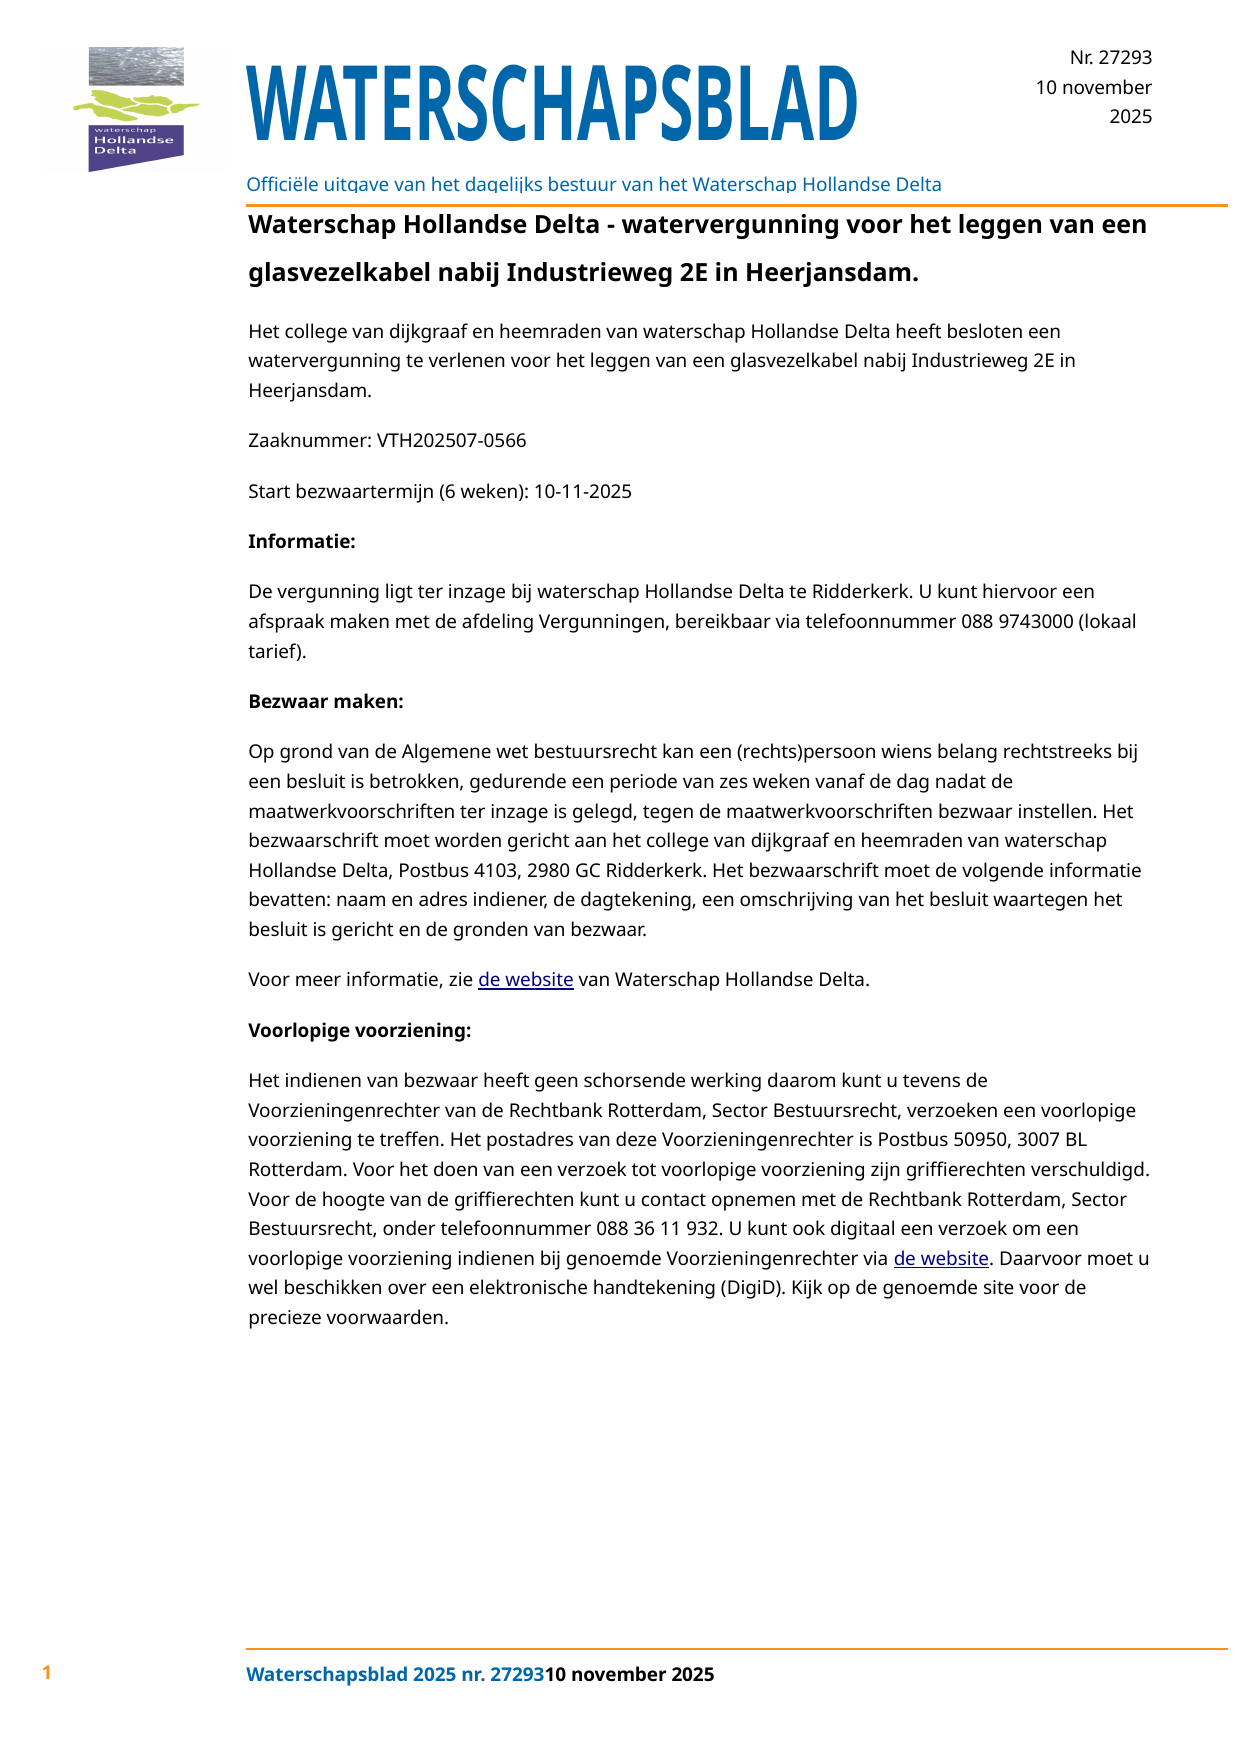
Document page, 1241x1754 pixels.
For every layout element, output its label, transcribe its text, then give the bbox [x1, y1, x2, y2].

text Zaaknummer: VTH202507-0566 [248, 427, 1152, 453]
text Voor meer informatie, zie de website van Waterschap Hollandse Delta. [248, 967, 1152, 992]
text Bezwaar maken: [248, 688, 1152, 714]
text Het indienen van bezwaar heeft geen schorsende werking daarom kunt u tevens de Voorzieningenrechter van de Rechtbank Rotterdam, Sector Bestuursrecht, verzoeken een voorlopige voorziening te treffen. Het postadres van deze Voorzieningenrechter is Postbus 50950, 3007 BL Rotterdam. Voor het doen van een verzoek tot voorlopige voorziening zijn griffierechten verschuldigd. Voor de hoogte van de griffierechten kunt u contact opnemen met de Rechtbank Rotterdam, Sector Bestuursrecht, onder telefoonnummer 088 36 11 932. U kunt ook digitaal een verzoek om een voorlopige voorziening indienen bij genoemde Voorzieningenrechter via de website. Daarvoor moet u wel beschikken over een elektronische handtekening (DigiD). Kijk op de genoemde site voor de precieze voorwaarden. [248, 1067, 1152, 1330]
text Op grond van de Algemene wet bestuursrecht kan een (rechts)persoon wiens belang rechtstreeks bij een besluit is betrokken, gedurende een periode van zes weken vanaf de dag nadat de maatwerkvoorschriften ter inzage is gelegd, tegen de maatwerkvoorschriften bezwaar instellen. Het bezwaarschrift moet worden gericht aan het college van dijkgraaf en heemraden van waterschap Hollandse Delta, Postbus 4103, 2980 GC Ridderkerk. Het bezwaarschrift moet de volgende informatie bevatten: naam en adres indiener, de dagtekening, een omschrijving van het besluit waartegen het besluit is gericht en de gronden van bezwaar. [248, 739, 1152, 942]
text Het college van dijkgraaf en heemraden van waterschap Hollandse Delta heeft besloten een watervergunning te verlenen voor het leggen van een glasvezelkabel nabij Industrieweg 2E in Heerjansdam. [248, 318, 1152, 403]
text Informatie: [248, 528, 1152, 554]
text Waterschap Hollandse Delta - watervergunning voor het leggen van een glasvezelkabel nabij Industrieweg 2E in Heerjansdam. [248, 207, 1152, 288]
picture [41, 47, 231, 172]
text De vergunning ligt ter inzage bij waterschap Hollandse Delta te Ridderkerk. U kunt hiervoor een afspraak maken met de afdeling Vergunningen, bereikbaar via telefoonnummer 088 9743000 (lokaal tarief). [248, 579, 1152, 664]
text Voorlopige voorziening: [248, 1017, 1152, 1043]
text Start bezwaartermijn (6 weken): 10-11-2025 [248, 478, 1152, 504]
